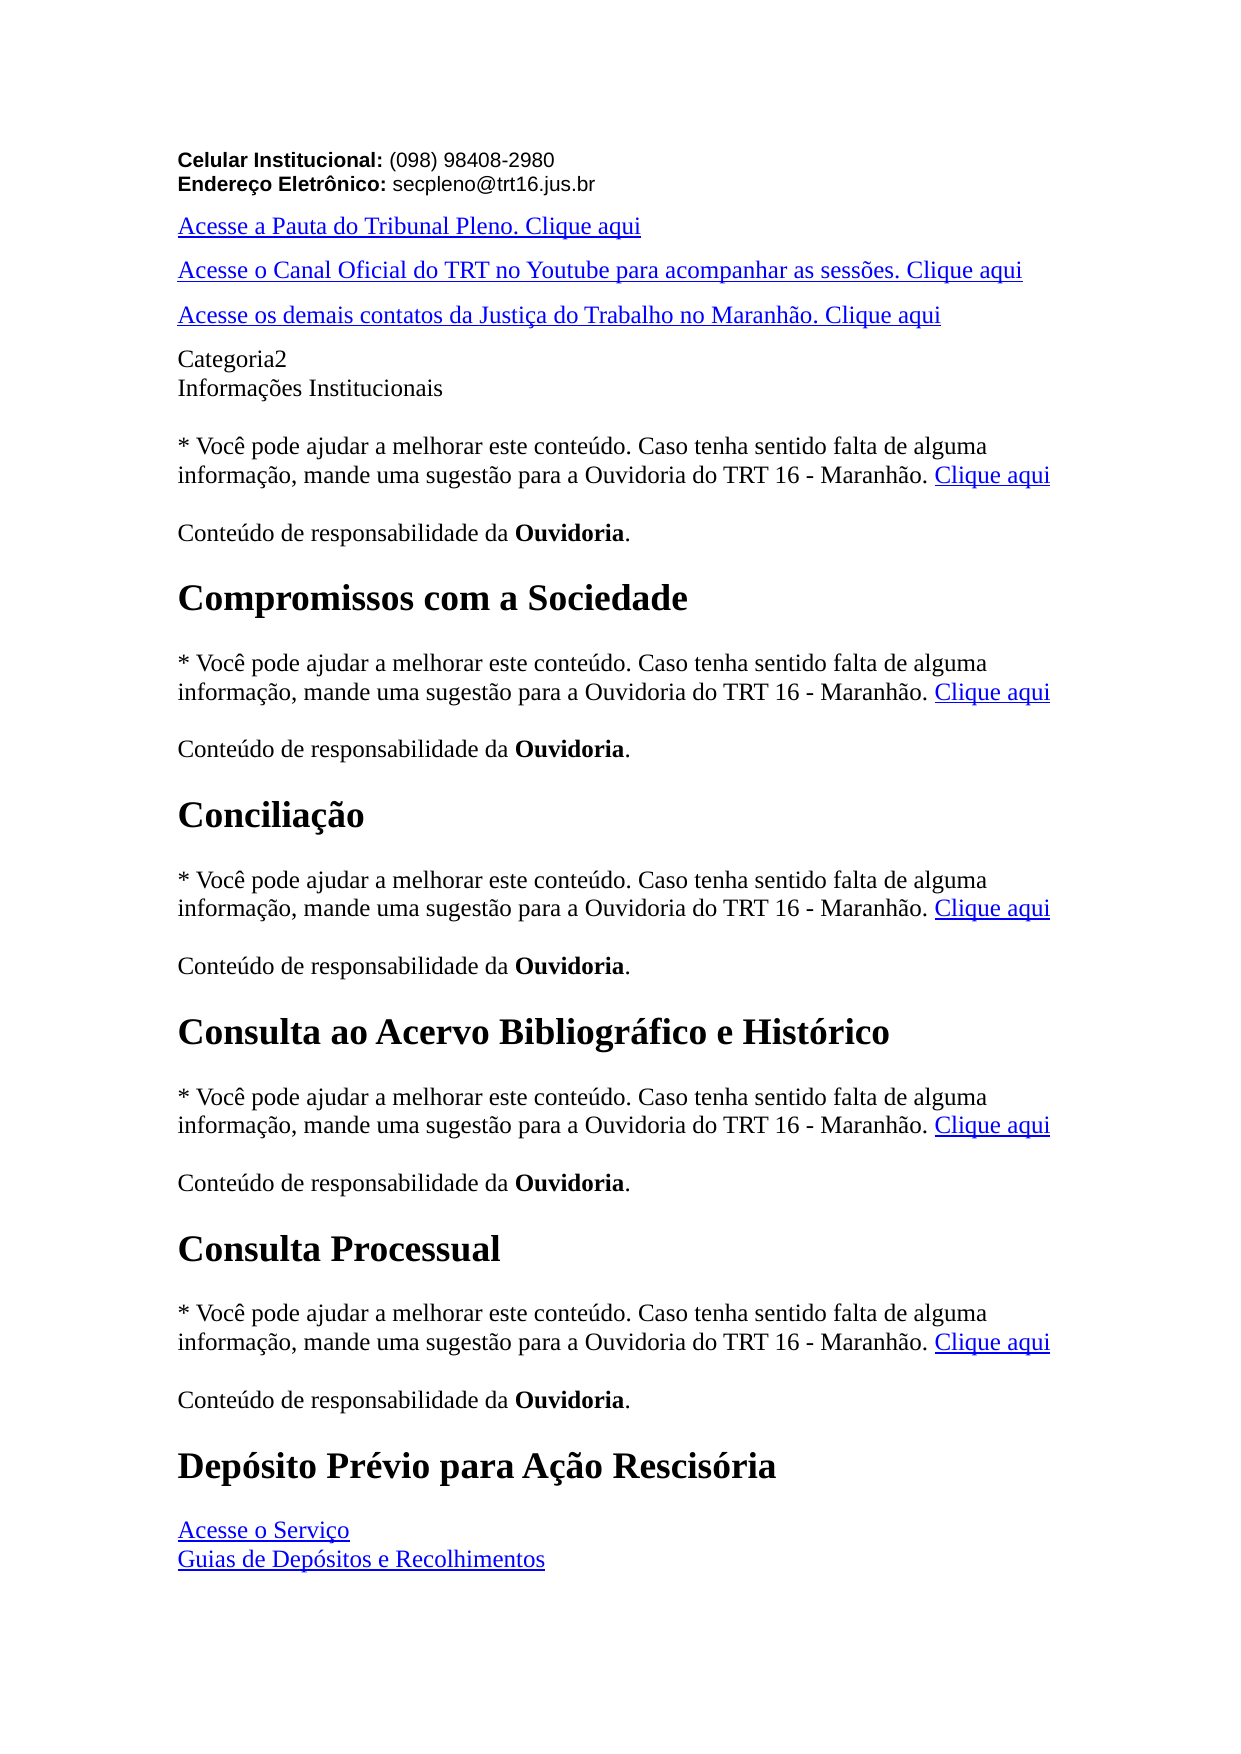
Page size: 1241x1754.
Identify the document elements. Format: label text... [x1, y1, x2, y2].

text Conteúdo de responsabilidade da Ouvidoria. [177, 734, 1063, 763]
text * Você pode ajudar a melhorar este conteúdo. Caso tenha sentido falta de alguma informação, mande uma sugestão para a Ouvidoria do TRT 16 - Maranhão. Clique aqui [177, 648, 1063, 705]
subtitle Consulta Processual [177, 1226, 1063, 1269]
text * Você pode ajudar a melhorar este conteúdo. Caso tenha sentido falta de alguma informação, mande uma sugestão para a Ouvidoria do TRT 16 - Maranhão. Clique aqui [177, 1298, 1063, 1356]
text Conteúdo de responsabilidade da Ouvidoria. [177, 951, 1063, 980]
text Acesse o Serviço [177, 1515, 1063, 1544]
subtitle Compromissos com a Sociedade [177, 576, 1063, 619]
text * Você pode ajudar a melhorar este conteúdo. Caso tenha sentido falta de alguma informação, mande uma sugestão para a Ouvidoria do TRT 16 - Maranhão. Clique aqui [177, 1082, 1063, 1139]
text Categoria2 [177, 344, 1063, 373]
text Celular Institucional: (098) 98408-2980 Endereço Eletrônico: secpleno@trt16.jus.br [177, 148, 1063, 196]
text * Você pode ajudar a melhorar este conteúdo. Caso tenha sentido falta de alguma informação, mande uma sugestão para a Ouvidoria do TRT 16 - Maranhão. Clique aqui [177, 865, 1063, 922]
text * Você pode ajudar a melhorar este conteúdo. Caso tenha sentido falta de alguma informação, mande uma sugestão para a Ouvidoria do TRT 16 - Maranhão. Clique aqui [177, 431, 1063, 488]
subtitle Consulta ao Acervo Bibliográfico e Histórico [177, 1009, 1063, 1052]
text Conteúdo de responsabilidade da Ouvidoria. [177, 518, 1063, 546]
text Guias de Depósitos e Recolhimentos [177, 1544, 1063, 1573]
subtitle Conciliação [177, 792, 1063, 836]
text Acesse a Pauta do Tribunal Pleno. Clique aqui [177, 211, 1063, 240]
text Informações Institucionais [177, 373, 1063, 402]
text Conteúdo de responsabilidade da Ouvidoria. [177, 1168, 1063, 1197]
text Conteúdo de responsabilidade da Ouvidoria. [177, 1385, 1063, 1414]
text Acesse os demais contatos da Justiça do Trabalho no Maranhão. Clique aqui [177, 300, 1063, 329]
text Acesse o Canal Oficial do TRT no Youtube para acompanhar as sessões. Clique aqui [177, 256, 1063, 284]
subtitle Depósito Prévio para Ação Rescisória [177, 1443, 1063, 1486]
